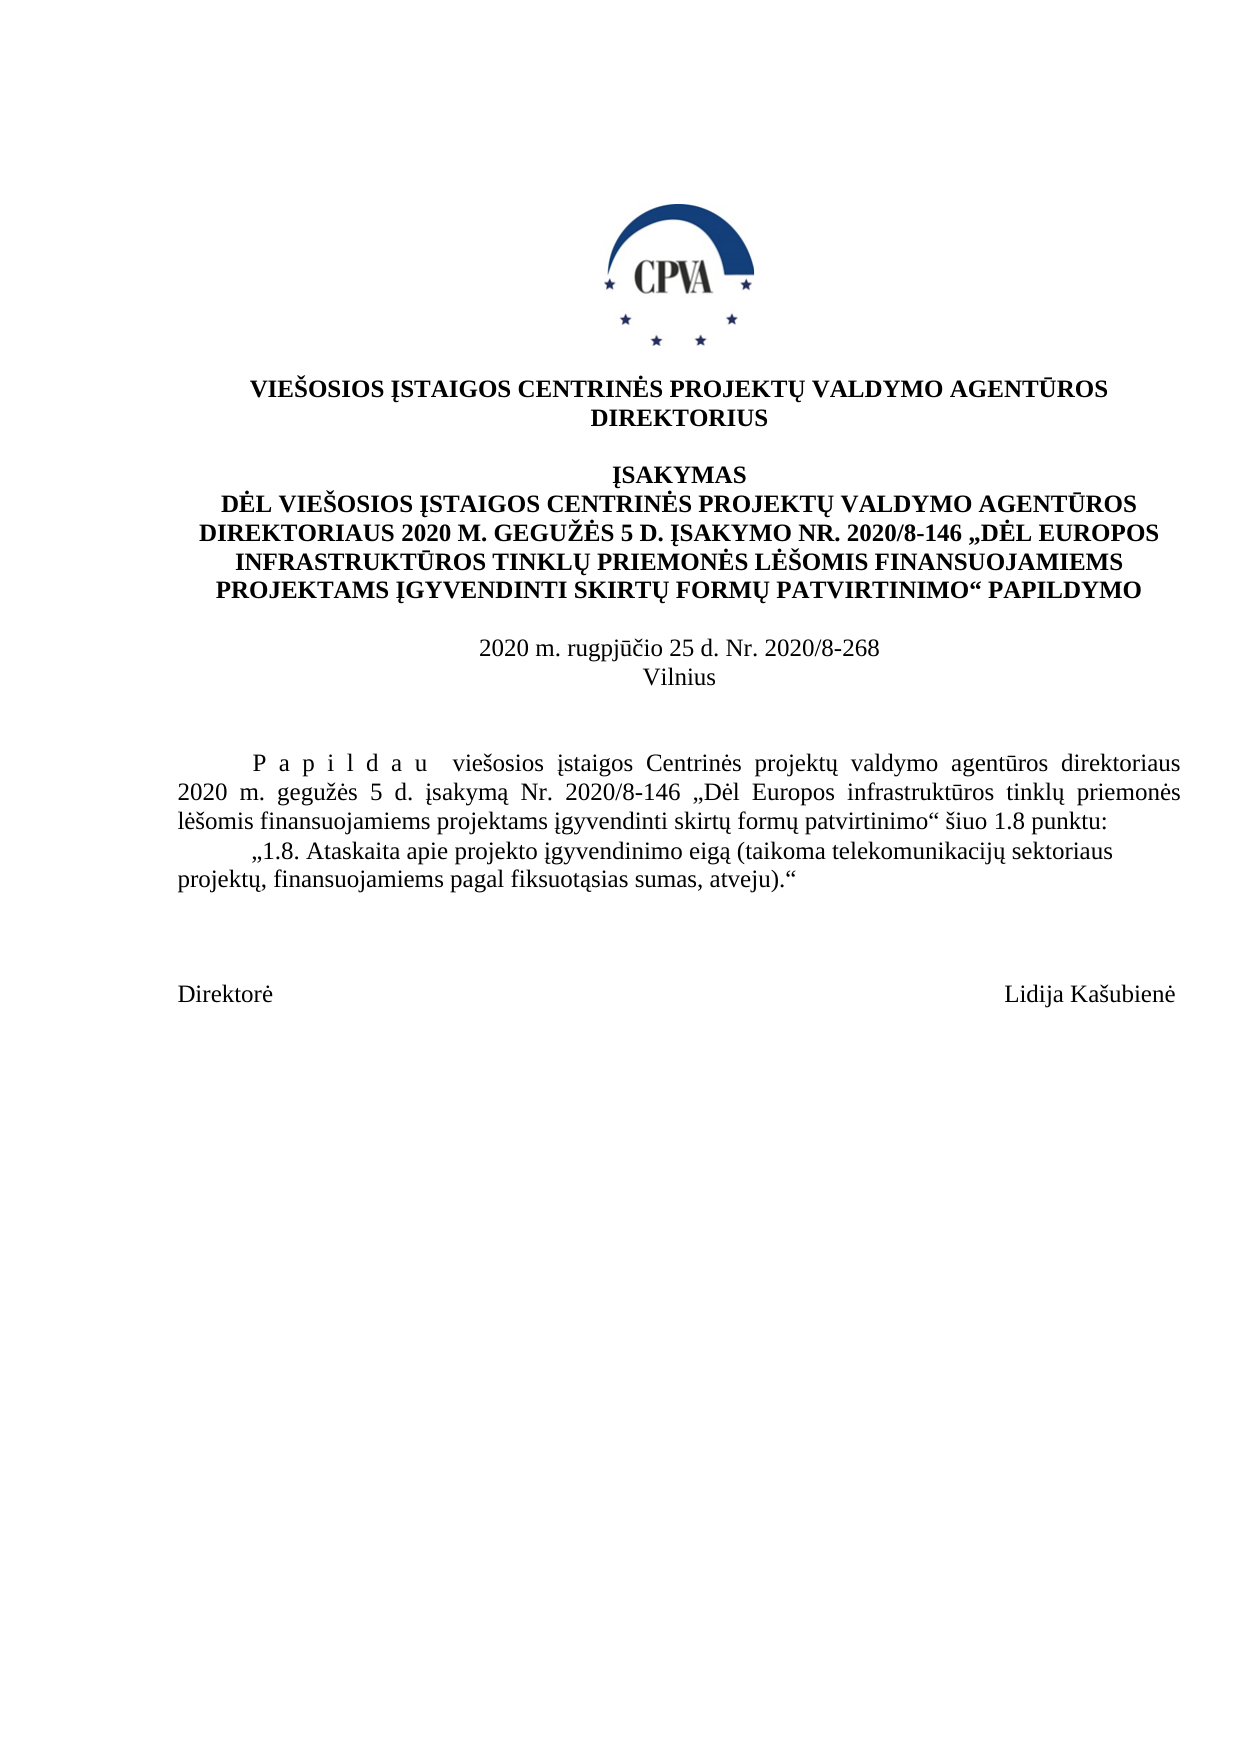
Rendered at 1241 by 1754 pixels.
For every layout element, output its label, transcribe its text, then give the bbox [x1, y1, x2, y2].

text Vilnius [177, 662, 1181, 690]
text Direktorė Lidija Kašubienė [177, 979, 1181, 1008]
text VIEŠOSIOS ĮSTAIGOS CENTRINĖS PROJEKTŲ VALDYMO AGENTŪROS [177, 374, 1181, 403]
text DIREKTORIUS [177, 403, 1181, 432]
text ĮSAKYMAS [177, 460, 1181, 489]
text „1.8. Ataskaita apie projekto įgyvendinimo eigą (taikoma telekomunikacijų sektoriaus projektų, finansuojamiems pagal fiksuotąsias sumas, atveju).“ [177, 836, 1181, 893]
text 2020 m. rugpjūčio 25 d. Nr. 2020/8-268 [177, 633, 1181, 662]
text Papildau viešosios įstaigos Centrinės projektų valdymo agentūros direktoriaus 2020 m. gegužės 5 d. įsakymą Nr. 2020/8-146 „Dėl Europos infrastruktūros tinklų priemonės lėšomis finansuojamiems projektams įgyvendinti skirtų formų patvirtinimo“ šiuo 1.8 punktu: [177, 748, 1181, 835]
text DĖL VIEŠOSIOS ĮSTAIGOS CENTRINĖS PROJEKTŲ VALDYMO AGENTŪROS DIREKTORIAUS 2020 M. GEGUŽĖS 5 D. ĮSAKYMO NR. 2020/8-146 „DĖL EUROPOS INFRASTRUKTŪROS TINKLŲ PRIEMONĖS LĖŠOMIS FINANSUOJAMIEMS PROJEKTAMS ĮGYVENDINTI SKIRTŲ FORMŲ PATVIRTINIMO“ PAPILDYMO [177, 489, 1181, 604]
